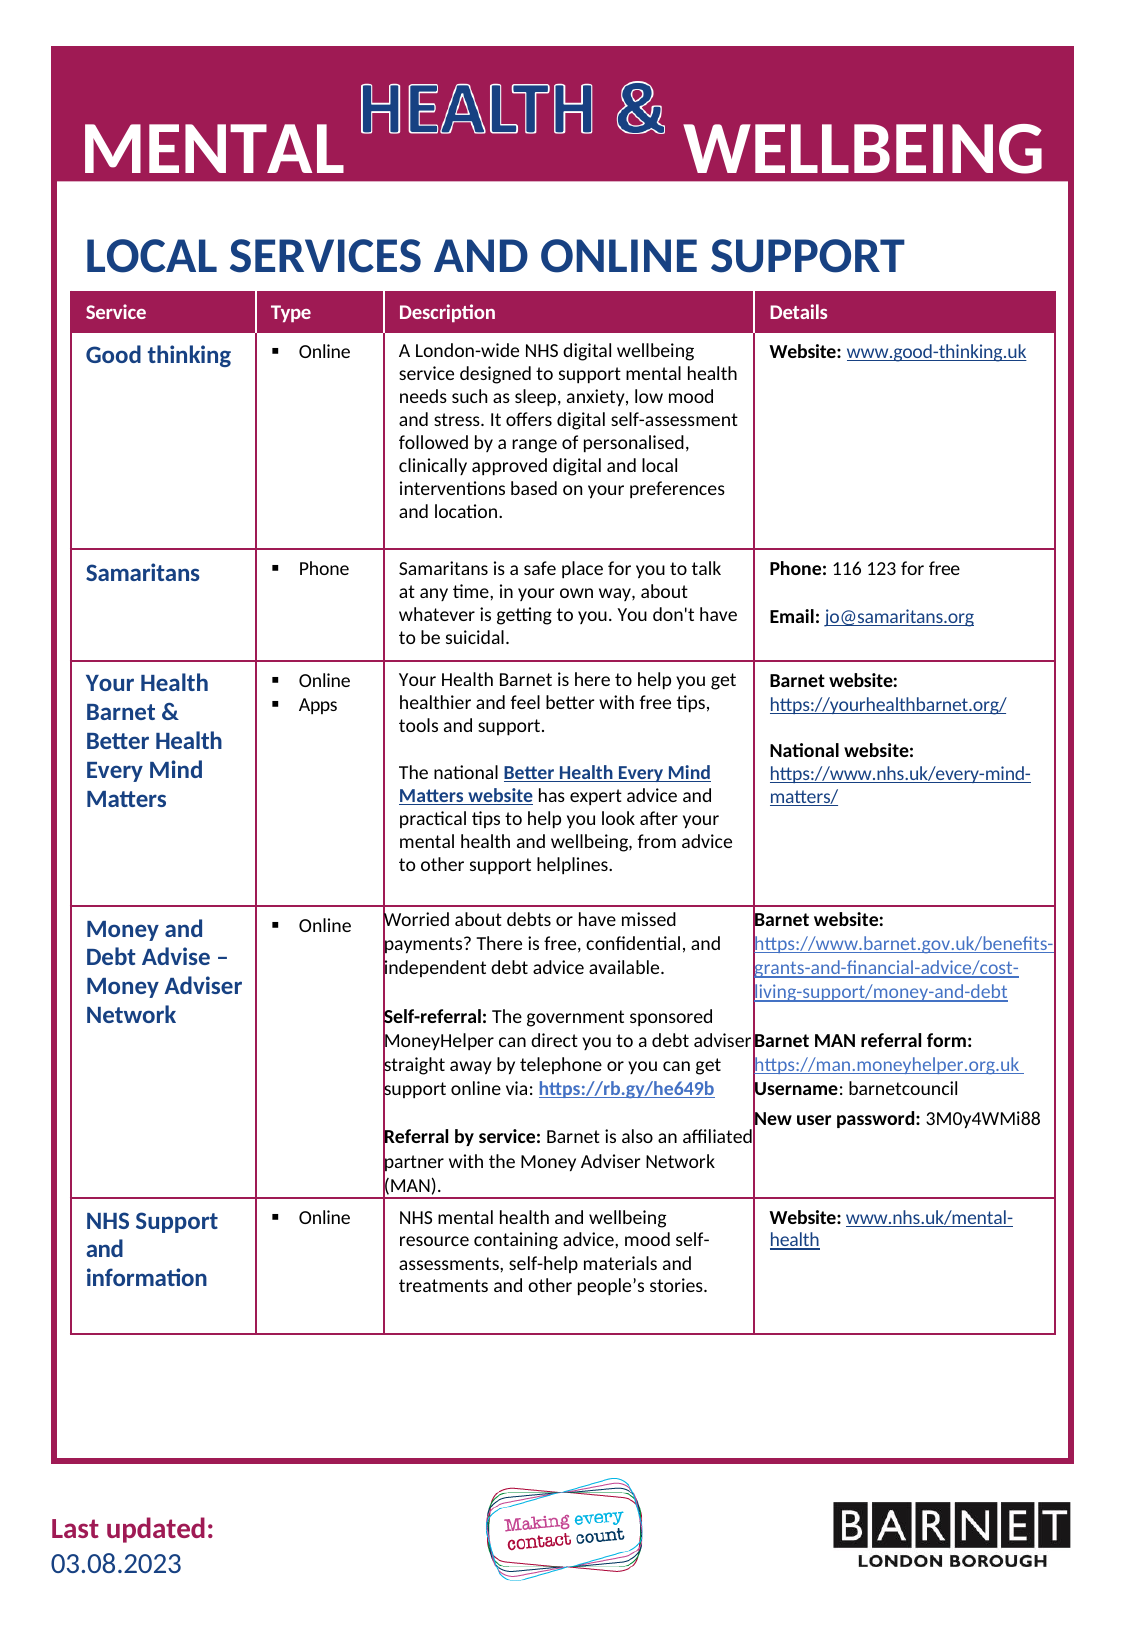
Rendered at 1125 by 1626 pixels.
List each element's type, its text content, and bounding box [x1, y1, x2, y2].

table_cell Your Health Barnet & Better Health Every Mind Matters [72, 662, 255, 905]
table_cell Online [257, 333, 383, 548]
table_cell Phone: 116 123 for free Email: jo@samaritans.org [755, 550, 1054, 660]
table_cell Online [257, 1199, 383, 1333]
table_header Description [385, 291, 753, 333]
table_cell Barnet website: https://yourhealthbarnet.org/ National website: https://www.nhs.uk/every-mind- matters/ [755, 662, 1054, 905]
table_header Details [755, 291, 1054, 333]
table_cell Good thinking [72, 333, 255, 548]
table_cell Online [257, 907, 383, 1197]
table_cell Phone [257, 550, 383, 660]
table_header Type [257, 291, 383, 333]
table_cell A London-wide NHS digital wellbeing service designed to support mental health needs such as sleep, anxiety, low mood and stress. It offers digital self-assessment followed by a range of personalised, clinically approved digital and local interventions based on your preferences and location. [385, 333, 753, 548]
text [1074, 224, 1085, 285]
table_cell Barnet website: https://www.barnet.gov.uk/benefits- [755, 907, 1054, 952]
table_cell Online Apps [257, 662, 383, 905]
table_cell NHS Support and information [72, 1199, 255, 1333]
table_cell Samaritans is a safe place for you to talk at any time, in your own way, about whatever is getting to you. You don't have to be suicidal. [385, 550, 753, 660]
subtitle MENTAL WELLBEING [80, 182, 1068, 191]
subtitle MENTAL WELLBEING [1074, 104, 1085, 191]
table_cell Money and Debt Advise – Money Adviser Network [72, 907, 255, 1197]
table_cell NHS mental health and wellbeing resource containing advice, mood self- assessments, self-help materials and treatments and other people’s stories. [385, 1199, 753, 1333]
table_cell grants-and-financial-advice/cost-living-support/money-and-debt Barnet MAN referral form: https://man.moneyhelper.org.uk Username: barnetcouncil New user password: 3M0y4WMi88 [755, 953, 1054, 1197]
table_cell Samaritans [72, 550, 255, 660]
table_cell Website: www.nhs.uk/mental- health [755, 1199, 1054, 1333]
text LOCAL SERVICES AND ONLINE SUPPORT [84, 224, 1068, 285]
table_cell Worried about debts or have missed payments? There is free, confidential, and independent debt advice available. Self-referral: The government sponsored MoneyHelper can direct you to a debt adviser straight away by telephone or you can get support online via: https://rb.gy/he649b Referral by service: Barnet is also an affiliated partner with the Money Adviser Network (MAN). [385, 907, 753, 1197]
table_cell Your Health Barnet is here to help you get healthier and feel better with free tips, tools and support. The national Better Health Every Mind Matters website has expert advice and practical tips to help you look after your mental health and wellbeing, from advice to other support helplines. [385, 662, 753, 905]
table_cell Website: www.good-thinking.uk [755, 333, 1054, 548]
table_header Service [72, 291, 255, 333]
